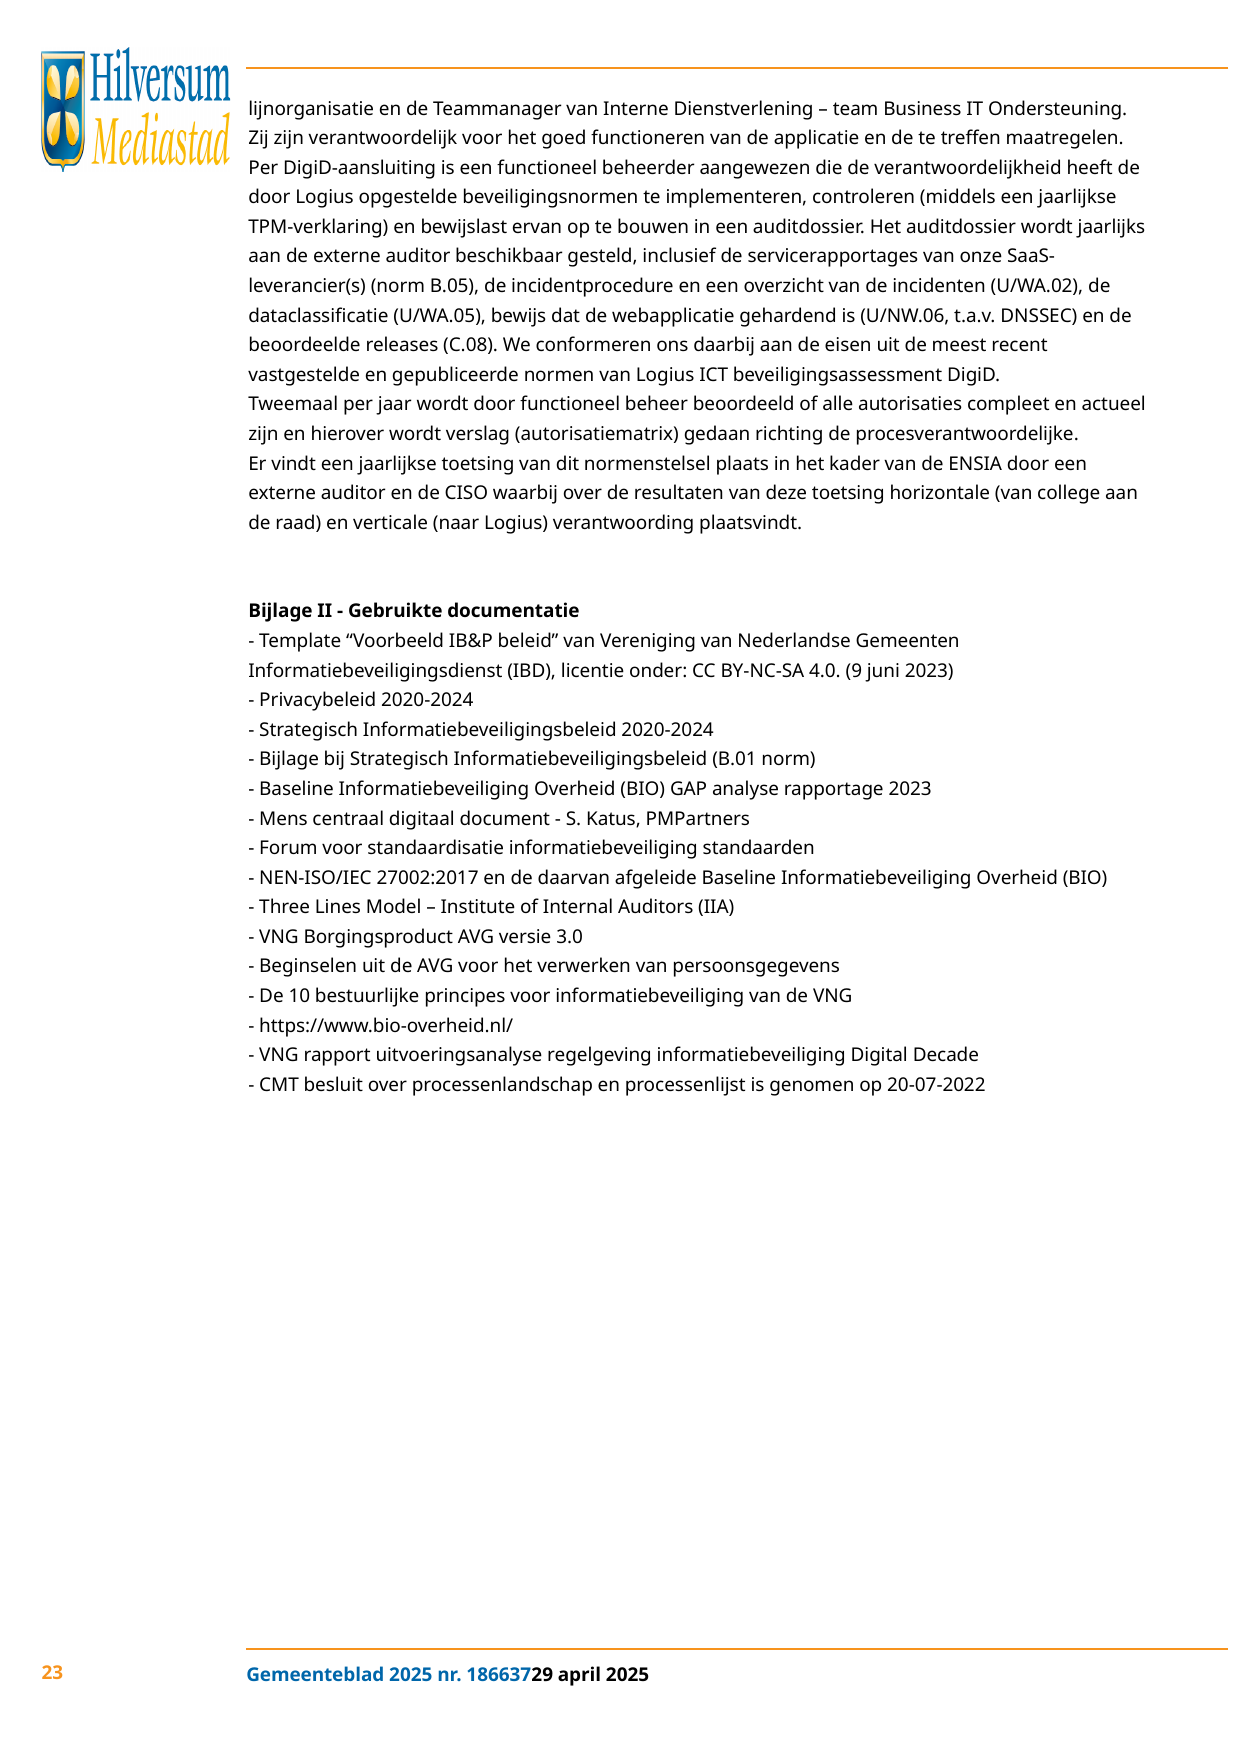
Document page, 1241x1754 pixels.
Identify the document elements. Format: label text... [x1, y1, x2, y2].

text - Strategisch Informatiebeveiligingsbeleid 2020-2024 [248, 716, 1152, 742]
text - NEN-ISO/IEC 27002:2017 en de daarvan afgeleide Baseline Informatiebeveiliging Overheid (BIO) [248, 864, 1152, 890]
text Informatiebeveiligingsdienst (IBD), licentie onder: CC BY-NC-SA 4.0. (9 juni 2023) [248, 657, 1152, 683]
text - De 10 bestuurlijke principes voor informatiebeveiliging van de VNG [248, 982, 1152, 1008]
text Bijlage II - Gebruikte documentatie [248, 598, 1152, 623]
text - Three Lines Model – Institute of Internal Auditors (IIA) [248, 893, 1152, 919]
text - VNG rapport uitvoeringsanalyse regelgeving informatiebeveiliging Digital Decade [248, 1041, 1152, 1067]
text - Privacybeleid 2020-2024 [248, 686, 1152, 712]
text - Baseline Informatiebeveiliging Overheid (BIO) GAP analyse rapportage 2023 [248, 775, 1152, 801]
text - Bijlage bij Strategisch Informatiebeveiligingsbeleid (B.01 norm) [248, 746, 1152, 771]
text - Beginselen uit de AVG voor het verwerken van persoonsgegevens [248, 953, 1152, 978]
text - Forum voor standaardisatie informatiebeveiliging standaarden [248, 834, 1152, 860]
text Tweemaal per jaar wordt door functioneel beheer beoordeeld of alle autorisaties compleet en actueel zijn en hierover wordt verslag (autorisatiematrix) gedaan richting de procesverantwoordelijke. [248, 391, 1152, 446]
text - VNG Borgingsproduct AVG versie 3.0 [248, 923, 1152, 949]
text - CMT besluit over processenlandschap en processenlijst is genomen op 20-07-2022 [248, 1071, 1152, 1097]
text Er vindt een jaarlijkse toetsing van dit normenstelsel plaats in het kader van de ENSIA door een externe auditor en de CISO waarbij over de resultaten van deze toetsing horizontale (van college aan de raad) en verticale (naar Logius) verantwoording plaatsvindt. [248, 450, 1152, 535]
picture [41, 47, 231, 172]
text - https://www.bio-overheid.nl/ [248, 1012, 1152, 1038]
text - Mens centraal digitaal document - S. Katus, PMPartners [248, 805, 1152, 831]
text lijnorganisatie en de Teammanager van Interne Dienstverlening – team Business IT Ondersteuning. Zij zijn verantwoordelijk voor het goed functioneren van de applicatie en de te treffen maatregelen. Per DigiD-aansluiting is een functioneel beheerder aangewezen die de verantwoordelijkheid heeft de door Logius opgestelde beveiligingsnormen te implementeren, controleren (middels een jaarlijkse TPM-verklaring) en bewijslast ervan op te bouwen in een auditdossier. Het auditdossier wordt jaarlijks aan de externe auditor beschikbaar gesteld, inclusief de servicerapportages van onze SaaS-leverancier(s) (norm B.05), de incidentprocedure en een overzicht van de incidenten (U/WA.02), de dataclassificatie (U/WA.05), bewijs dat de webapplicatie gehardend is (U/NW.06, t.a.v. DNSSEC) en de beoordeelde releases (C.08). We conformeren ons daarbij aan de eisen uit de meest recent vastgestelde en gepubliceerde normen van Logius ICT beveiligingsassessment DigiD. [248, 95, 1152, 387]
text - Template “Voorbeeld IB&P beleid” van Vereniging van Nederlandse Gemeenten [248, 627, 1152, 653]
